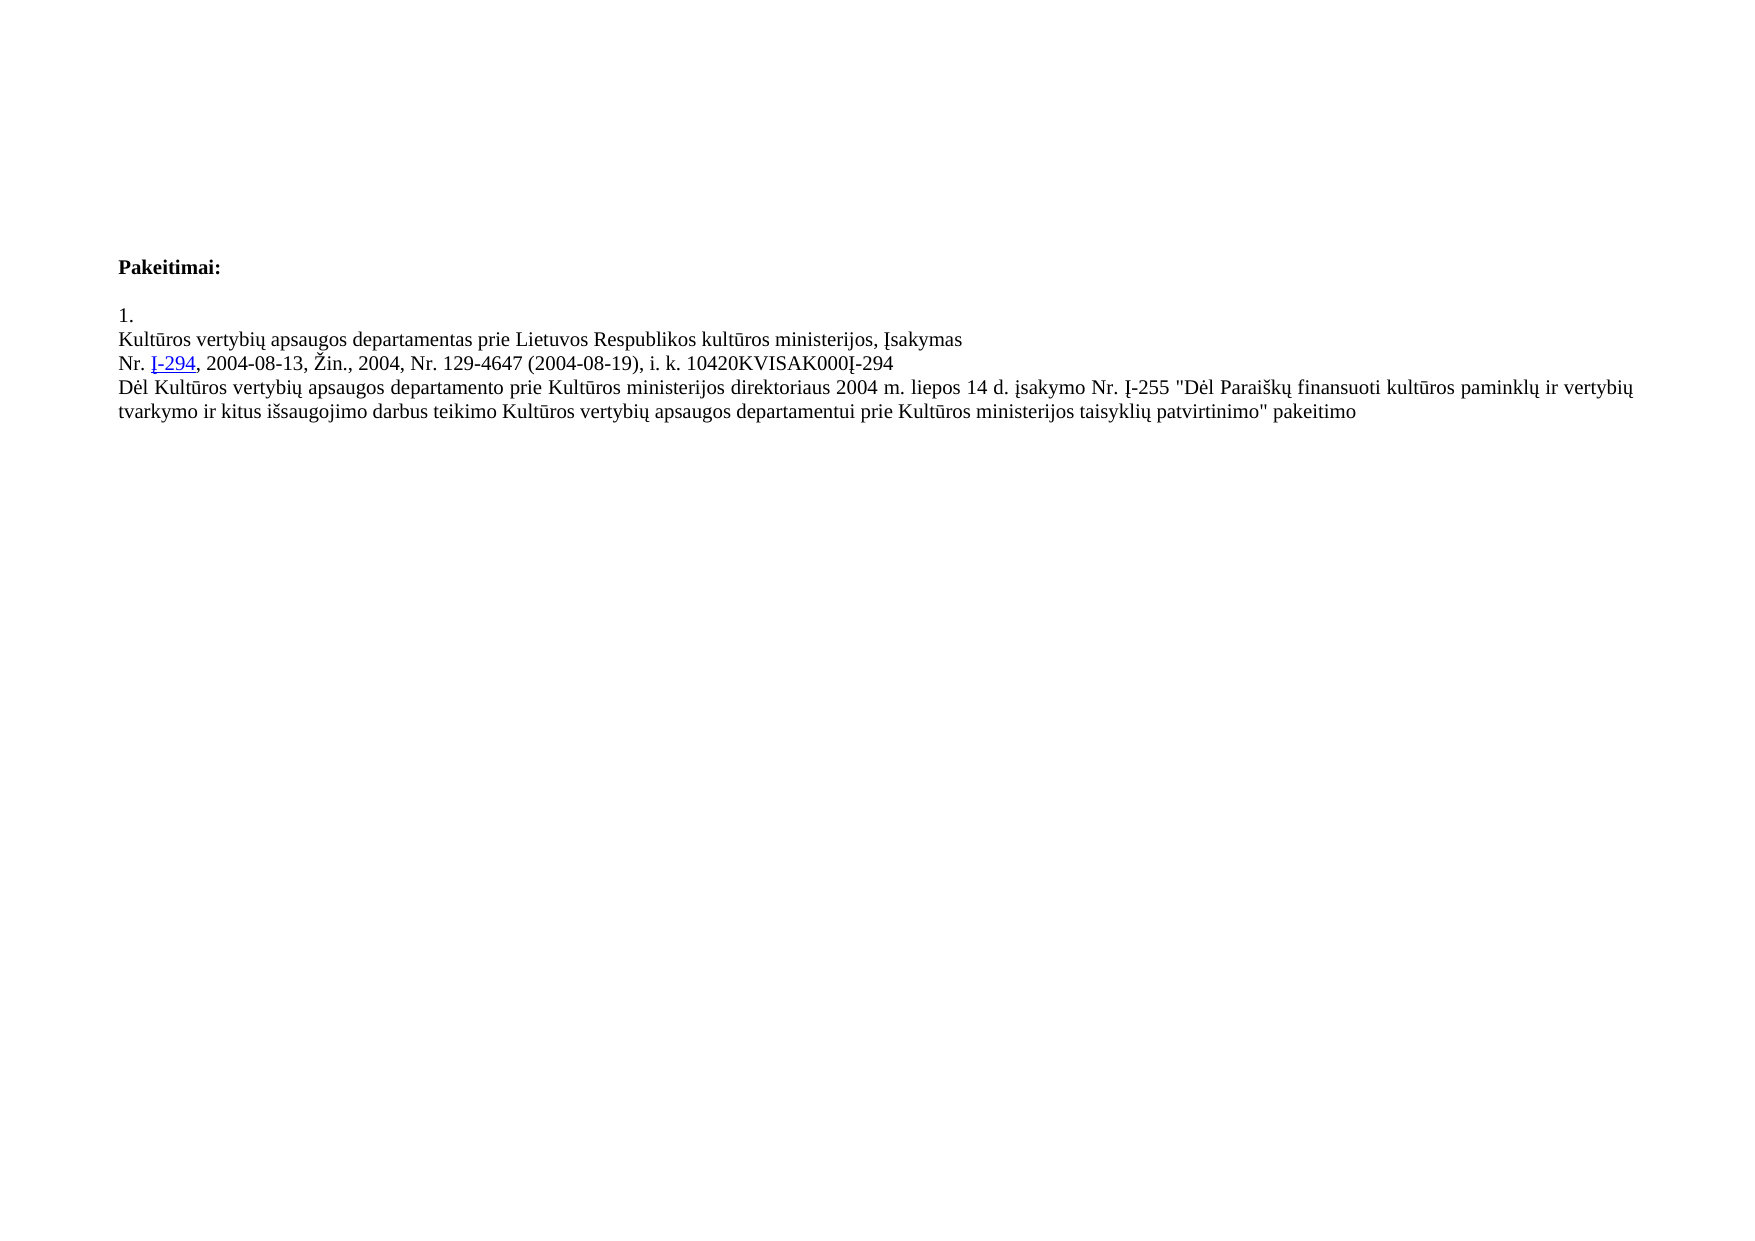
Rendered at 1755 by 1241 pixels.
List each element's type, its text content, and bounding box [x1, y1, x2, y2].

text 1. [118, 303, 1636, 327]
text Pakeitimai: [118, 255, 1636, 279]
text Nr. Į-294, 2004-08-13, Žin., 2004, Nr. 129-4647 (2004-08-19), i. k. 10420KVISAK000Į-294 [118, 351, 1636, 375]
text Kultūros vertybių apsaugos departamentas prie Lietuvos Respublikos kultūros ministerijos, Įsakymas [118, 327, 1636, 351]
text Dėl Kultūros vertybių apsaugos departamento prie Kultūros ministerijos direktoriaus 2004 m. liepos 14 d. įsakymo Nr. Į-255 "Dėl Paraiškų finansuoti kultūros paminklų ir vertybių tvarkymo ir kitus išsaugojimo darbus teikimo Kultūros vertybių apsaugos departamentui prie Kultūros ministerijos taisyklių patvirtinimo" pakeitimo [118, 375, 1636, 423]
